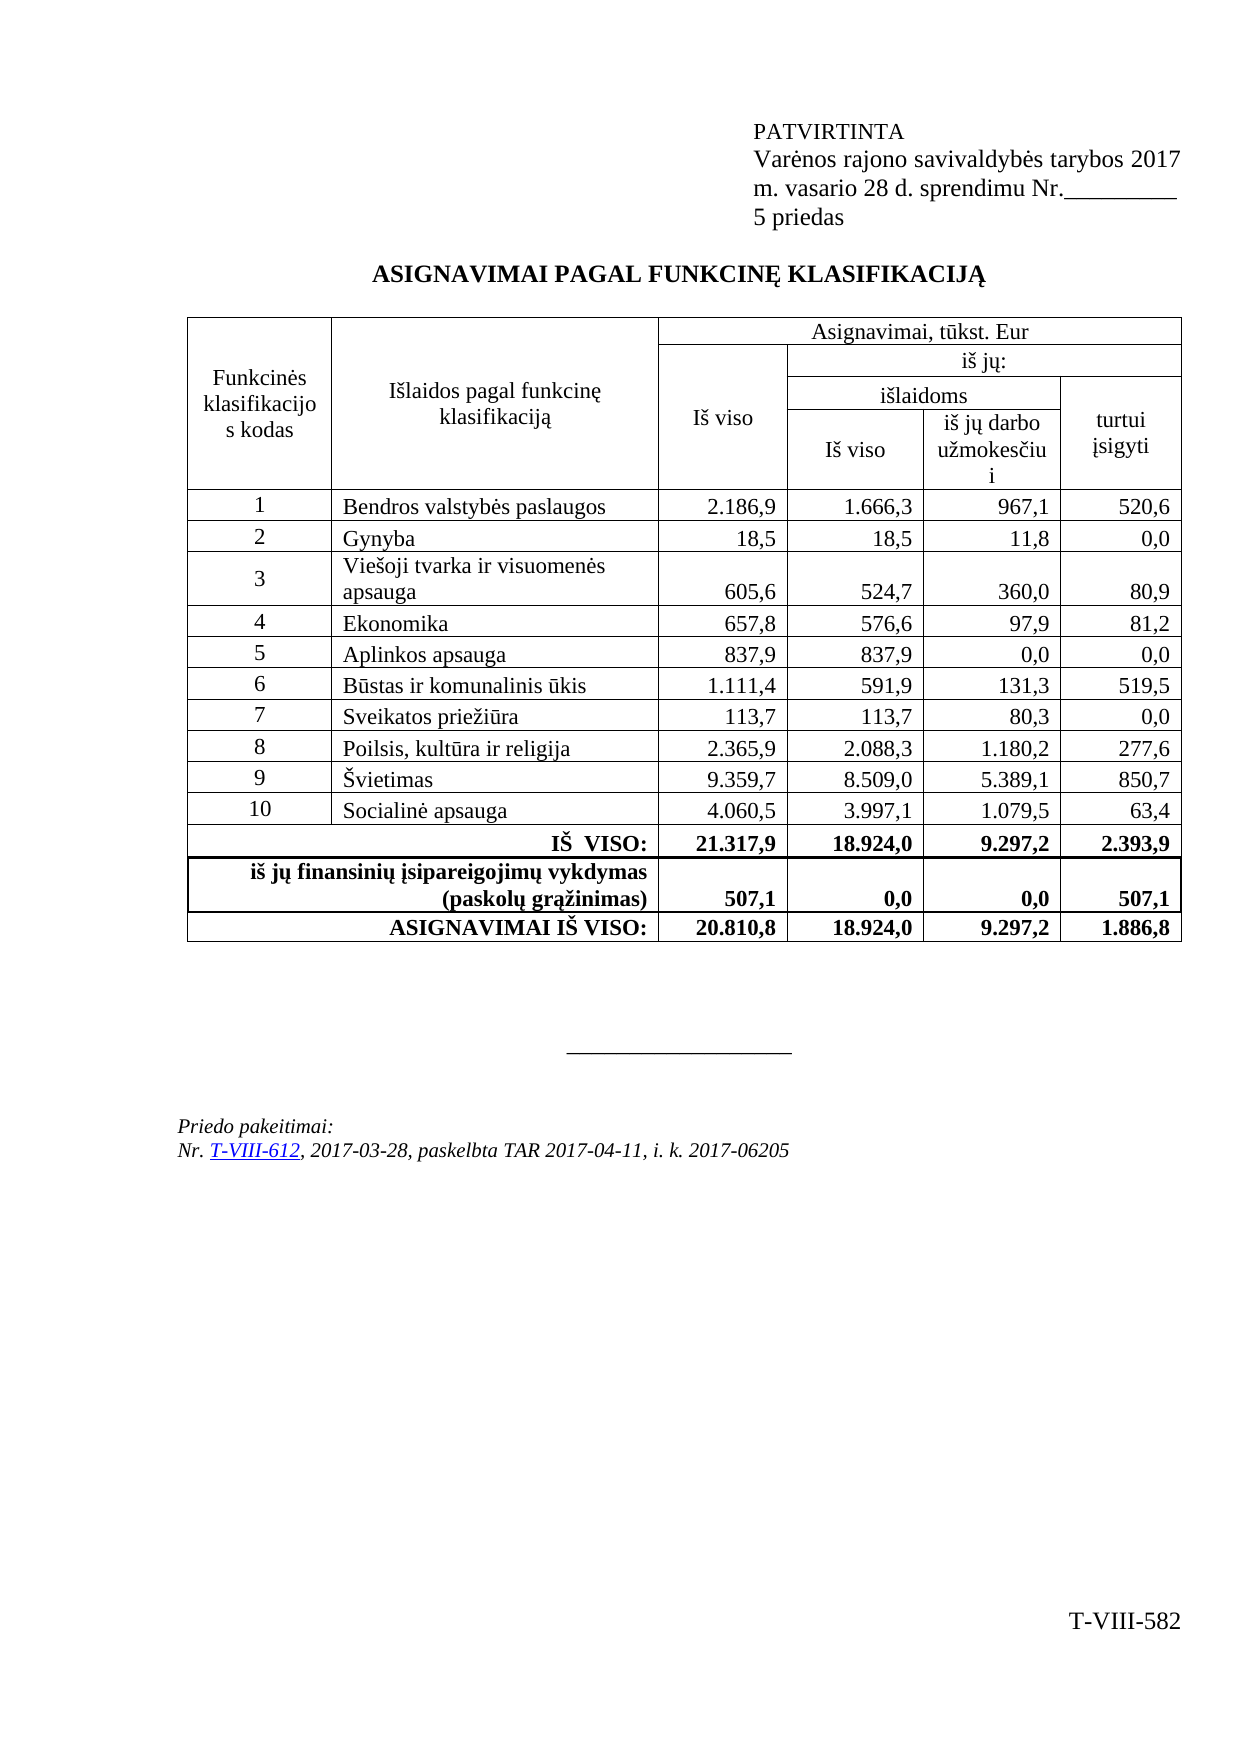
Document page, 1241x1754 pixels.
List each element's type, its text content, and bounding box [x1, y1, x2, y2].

table_cell 507,1 [659, 859, 787, 911]
table_cell 576,6 [788, 606, 923, 636]
table_cell 5 [188, 637, 331, 667]
table_cell 591,9 [788, 668, 923, 698]
table_cell 360,0 [924, 552, 1060, 605]
table_cell 6 [188, 668, 331, 698]
table_cell 837,9 [659, 637, 787, 667]
table_cell 519,5 [1061, 668, 1181, 698]
table_cell Iš viso [788, 410, 923, 488]
table_cell Socialinė apsauga [332, 793, 658, 823]
table_cell 8 [188, 731, 331, 761]
table_cell 850,7 [1061, 762, 1181, 792]
text ASIGNAVIMAI PAGAL FUNKCINĘ KLASIFIKACIJĄ [177, 259, 1181, 288]
table_cell 131,3 [924, 668, 1060, 698]
table_cell 2.088,3 [788, 731, 923, 761]
table_cell 18,5 [788, 521, 923, 551]
text Priedo pakeitimai: [177, 1114, 1181, 1138]
table_cell 81,2 [1061, 606, 1181, 636]
text Varėnos rajono savivaldybės tarybos 2017 m. vasario 28 d. sprendimu Nr._________ [753, 144, 1181, 202]
table_cell 507,1 [1061, 859, 1180, 911]
table_cell išlaidoms [788, 377, 1060, 408]
table_cell 1.886,8 [1061, 913, 1181, 941]
table_cell 657,8 [659, 606, 787, 636]
table_cell ASIGNAVIMAI IŠ VISO: [188, 913, 658, 941]
table_cell 11,8 [924, 521, 1060, 551]
table_cell 967,1 [924, 490, 1060, 520]
table_cell Poilsis, kultūra ir religija [332, 731, 658, 761]
text 5 priedas [753, 202, 1181, 231]
table_cell 18.924,0 [788, 825, 923, 856]
table_cell iš jų finansinių įsipareigojimų vykdymas (paskolų grąžinimas) [189, 859, 658, 911]
table_cell 9.297,2 [924, 913, 1060, 941]
table_cell Iš viso [659, 345, 787, 488]
table_cell IŠ VISO: [188, 825, 658, 856]
table_cell 0,0 [1061, 637, 1181, 667]
table_cell 80,3 [924, 700, 1060, 730]
table_header Funkcinės klasifikacijos kodas [188, 318, 331, 488]
table_cell 0,0 [1061, 521, 1181, 551]
table_cell 113,7 [659, 700, 787, 730]
table_cell Viešoji tvarka ir visuomenės apsauga [332, 552, 658, 605]
table_cell 2.365,9 [659, 731, 787, 761]
table_cell Būstas ir komunalinis ūkis [332, 668, 658, 698]
text PATVIRTINTA [177, 118, 1181, 144]
table_cell 21.317,9 [659, 825, 787, 856]
table_cell 0,0 [788, 859, 923, 911]
table_header Išlaidos pagal funkcinę klasifikaciją [332, 318, 658, 488]
text __________________ [177, 1028, 1181, 1057]
table_cell 2 [188, 521, 331, 551]
table_cell 97,9 [924, 606, 1060, 636]
table_cell 7 [188, 700, 331, 730]
table_cell Švietimas [332, 762, 658, 792]
table_cell 524,7 [788, 552, 923, 605]
table_cell 20.810,8 [659, 913, 787, 941]
table_cell 605,6 [659, 552, 787, 605]
table_cell 4.060,5 [659, 793, 787, 823]
table_cell Bendros valstybės paslaugos [332, 490, 658, 520]
table_cell 1.111,4 [659, 668, 787, 698]
table_cell 3 [188, 552, 331, 605]
table_cell 80,9 [1061, 552, 1181, 605]
table_cell 0,0 [924, 637, 1060, 667]
table_cell 520,6 [1061, 490, 1181, 520]
table_cell 0,0 [1061, 700, 1181, 730]
table_cell 9 [188, 762, 331, 792]
table_cell 18.924,0 [788, 913, 923, 941]
table_cell 18,5 [659, 521, 787, 551]
table_cell 5.389,1 [924, 762, 1060, 792]
table_cell 1.666,3 [788, 490, 923, 520]
table_cell 1 [188, 490, 331, 520]
table_cell Gynyba [332, 521, 658, 551]
table_cell 9.359,7 [659, 762, 787, 792]
text Nr. T-VIII-612, 2017-03-28, paskelbta TAR 2017-04-11, i. k. 2017-06205 [177, 1138, 1181, 1162]
table_cell 0,0 [924, 859, 1060, 911]
table_cell 63,4 [1061, 793, 1181, 823]
table_cell 837,9 [788, 637, 923, 667]
table_cell turtui įsigyti [1061, 377, 1181, 488]
table_header Asignavimai, tūkst. Eur [659, 318, 1181, 344]
table_cell 9.297,2 [924, 825, 1060, 856]
table_cell 10 [188, 793, 331, 823]
table_cell 1.180,2 [924, 731, 1060, 761]
table_cell 8.509,0 [788, 762, 923, 792]
table_cell 3.997,1 [788, 793, 923, 823]
table_cell iš jų darbo užmokesčiui [924, 410, 1060, 488]
table_cell Ekonomika [332, 606, 658, 636]
table_cell 1.079,5 [924, 793, 1060, 823]
table_cell iš jų: [788, 345, 1181, 376]
table_cell 277,6 [1061, 731, 1181, 761]
table_cell 113,7 [788, 700, 923, 730]
table_cell Sveikatos priežiūra [332, 700, 658, 730]
table_cell 2.186,9 [659, 490, 787, 520]
table_cell Aplinkos apsauga [332, 637, 658, 667]
table_cell 4 [188, 606, 331, 636]
table_cell 2.393,9 [1061, 825, 1181, 856]
